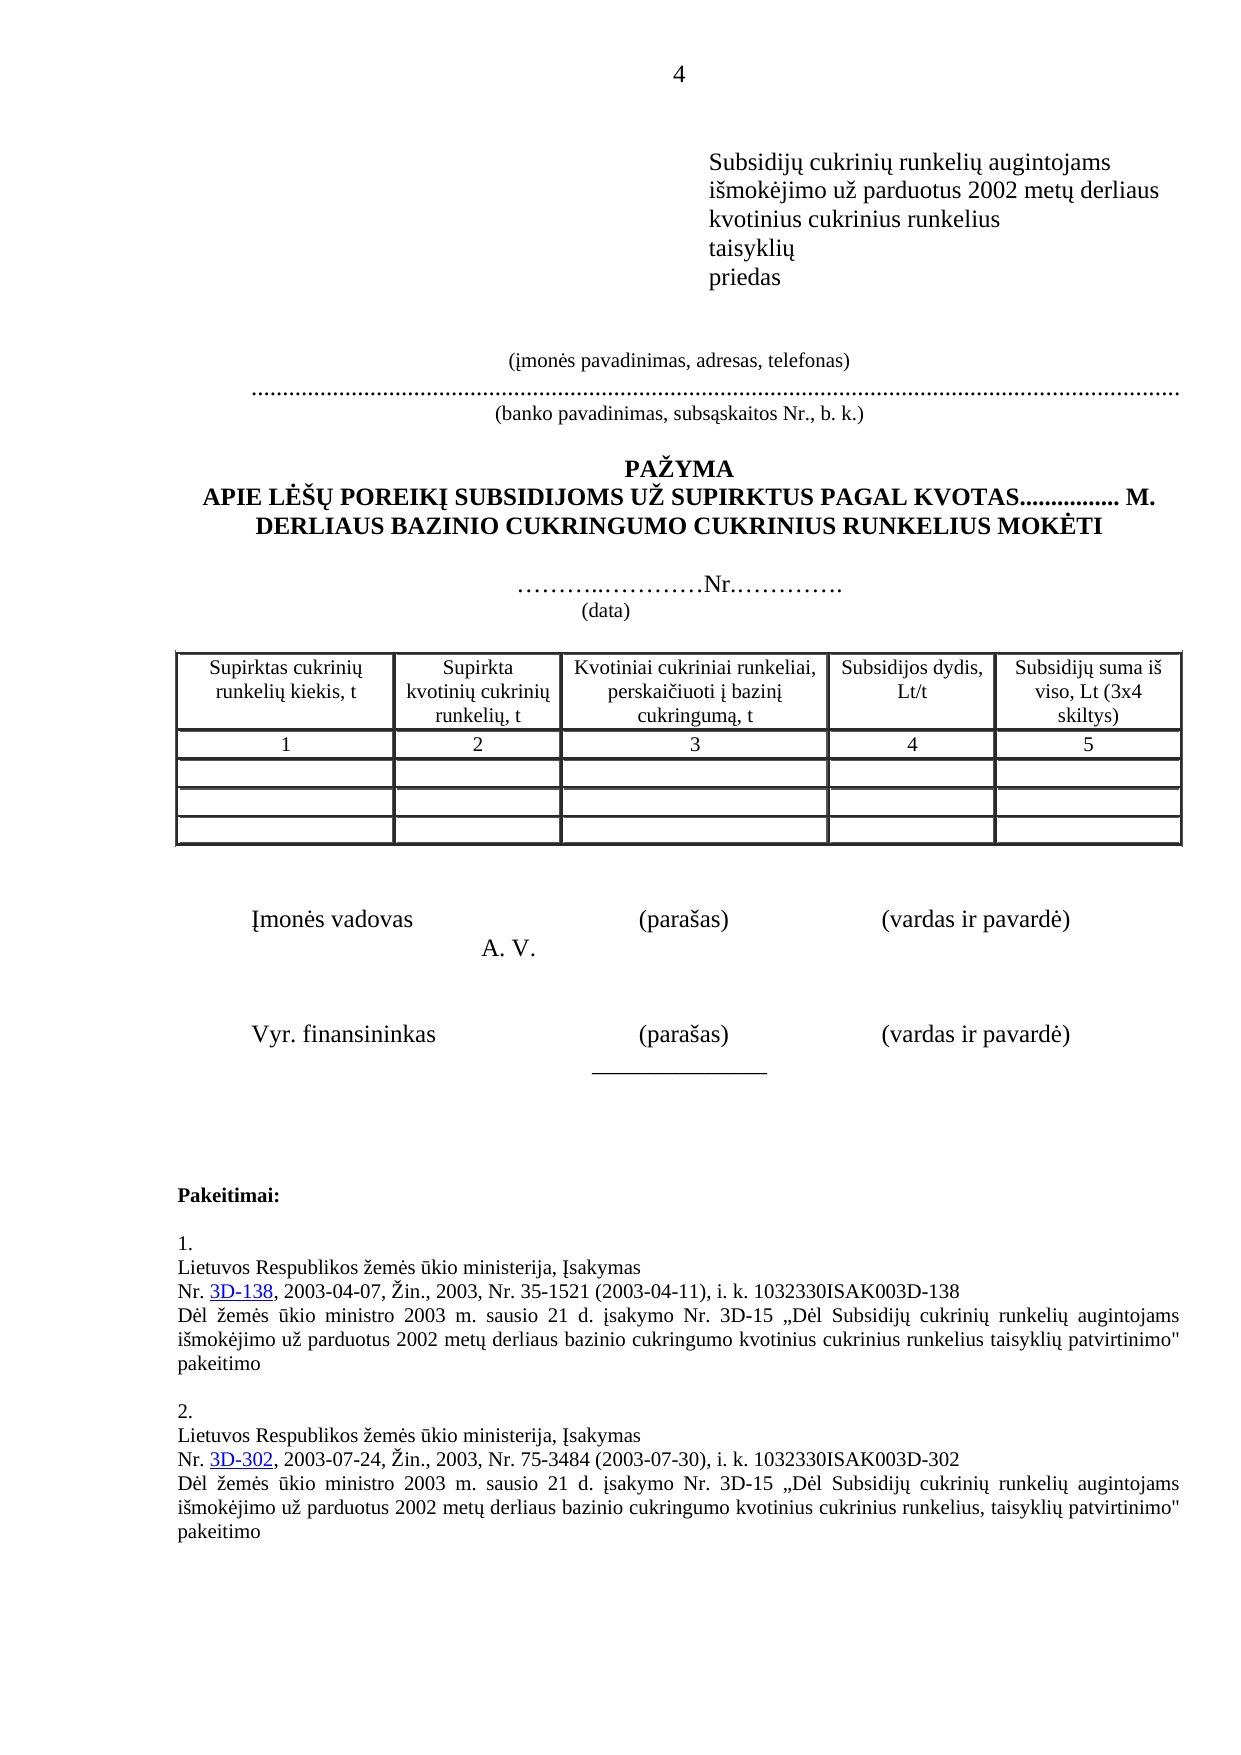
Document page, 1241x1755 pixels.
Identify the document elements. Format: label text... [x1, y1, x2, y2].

table_cell [831, 790, 993, 813]
table_cell [831, 818, 993, 842]
table_cell [998, 818, 1179, 842]
text Lietuvos Respublikos žemės ūkio ministerija, Įsakymas [177, 1423, 1181, 1447]
table_cell 3 [564, 732, 826, 756]
text 2. [177, 1399, 1181, 1423]
text taisyklių [177, 233, 1181, 262]
table_header Supirkta kvotinių cukrinių runkelių, t [397, 655, 559, 727]
text Įmonės vadovas (parašas) (vardas ir pavardė) [177, 904, 1181, 933]
text Nr. 3D-138, 2003-04-07, Žin., 2003, Nr. 35-1521 (2003-04-11), i. k. 1032330ISAK003D-138 [177, 1279, 1181, 1303]
text priedas [177, 262, 1181, 291]
table_cell [180, 790, 392, 813]
table_cell [397, 761, 559, 785]
table_cell [831, 761, 993, 785]
table_cell [180, 818, 392, 842]
text APIE LĖŠŲ POREIKĮ SUBSIDIJOMS UŽ SUPIRKTUS PAGAL KVOTAS................ M. DERLIAUS BAZINIO CUKRINGUMO CUKRINIUS RUNKELIUS MOKĖTI [177, 482, 1181, 540]
text ______________ [177, 1048, 1181, 1077]
text Pakeitimai: [177, 1182, 1181, 1207]
text PAŽYMA [177, 454, 1181, 482]
text kvotinius cukrinius runkelius [177, 204, 1181, 233]
table_cell 2 [397, 732, 559, 756]
text ………..…………Nr.…………. [177, 569, 1181, 597]
table_cell [397, 790, 559, 813]
text (banko pavadinimas, subsąskaitos Nr., b. k.) [177, 401, 1181, 425]
text A. V. [177, 933, 1181, 962]
table_cell [998, 761, 1179, 785]
table_header Subsidijos dydis, Lt/t [831, 655, 993, 727]
table_header Kvotiniai cukriniai runkeliai, perskaičiuoti į bazinį cukringumą, t [564, 655, 826, 727]
table_header Subsidijų suma iš viso, Lt (3x4 skiltys) [998, 655, 1179, 727]
table_cell 4 [831, 732, 993, 756]
table_cell [564, 761, 826, 785]
text (data) [177, 597, 1181, 622]
table_cell [998, 790, 1179, 813]
text Nr. 3D-302, 2003-07-24, Žin., 2003, Nr. 75-3484 (2003-07-30), i. k. 1032330ISAK003D-302 [177, 1447, 1181, 1471]
table_cell [564, 790, 826, 813]
text 1. [177, 1231, 1181, 1255]
table_cell [180, 761, 392, 785]
text Dėl žemės ūkio ministro 2003 m. sausio 21 d. įsakymo Nr. 3D-15 „Dėl Subsidijų cukrinių runkelių augintojams išmokėjimo už parduotus 2002 metų derliaus bazinio cukringumo kvotinius cukrinius runkelius taisyklių patvirtinimo" pakeitimo [177, 1303, 1181, 1375]
text Vyr. finansininkas (parašas) (vardas ir pavardė) [177, 1019, 1181, 1048]
table_cell [397, 818, 559, 842]
table_cell [564, 818, 826, 842]
text Lietuvos Respublikos žemės ūkio ministerija, Įsakymas [177, 1255, 1181, 1279]
text (įmonės pavadinimas, adresas, telefonas) [177, 348, 1181, 372]
text Dėl žemės ūkio ministro 2003 m. sausio 21 d. įsakymo Nr. 3D-15 „Dėl Subsidijų cukrinių runkelių augintojams išmokėjimo už parduotus 2002 metų derliaus bazinio cukringumo kvotinius cukrinius runkelius, taisyklių patvirtinimo" pakeitimo [177, 1471, 1181, 1543]
table_cell 5 [998, 732, 1179, 756]
text Subsidijų cukrinių runkelių augintojams [177, 147, 1181, 176]
table_header Supirktas cukrinių runkelių kiekis, t [180, 655, 392, 727]
table_cell 1 [180, 732, 392, 756]
text išmokėjimo už parduotus 2002 metų derliaus [177, 176, 1181, 204]
